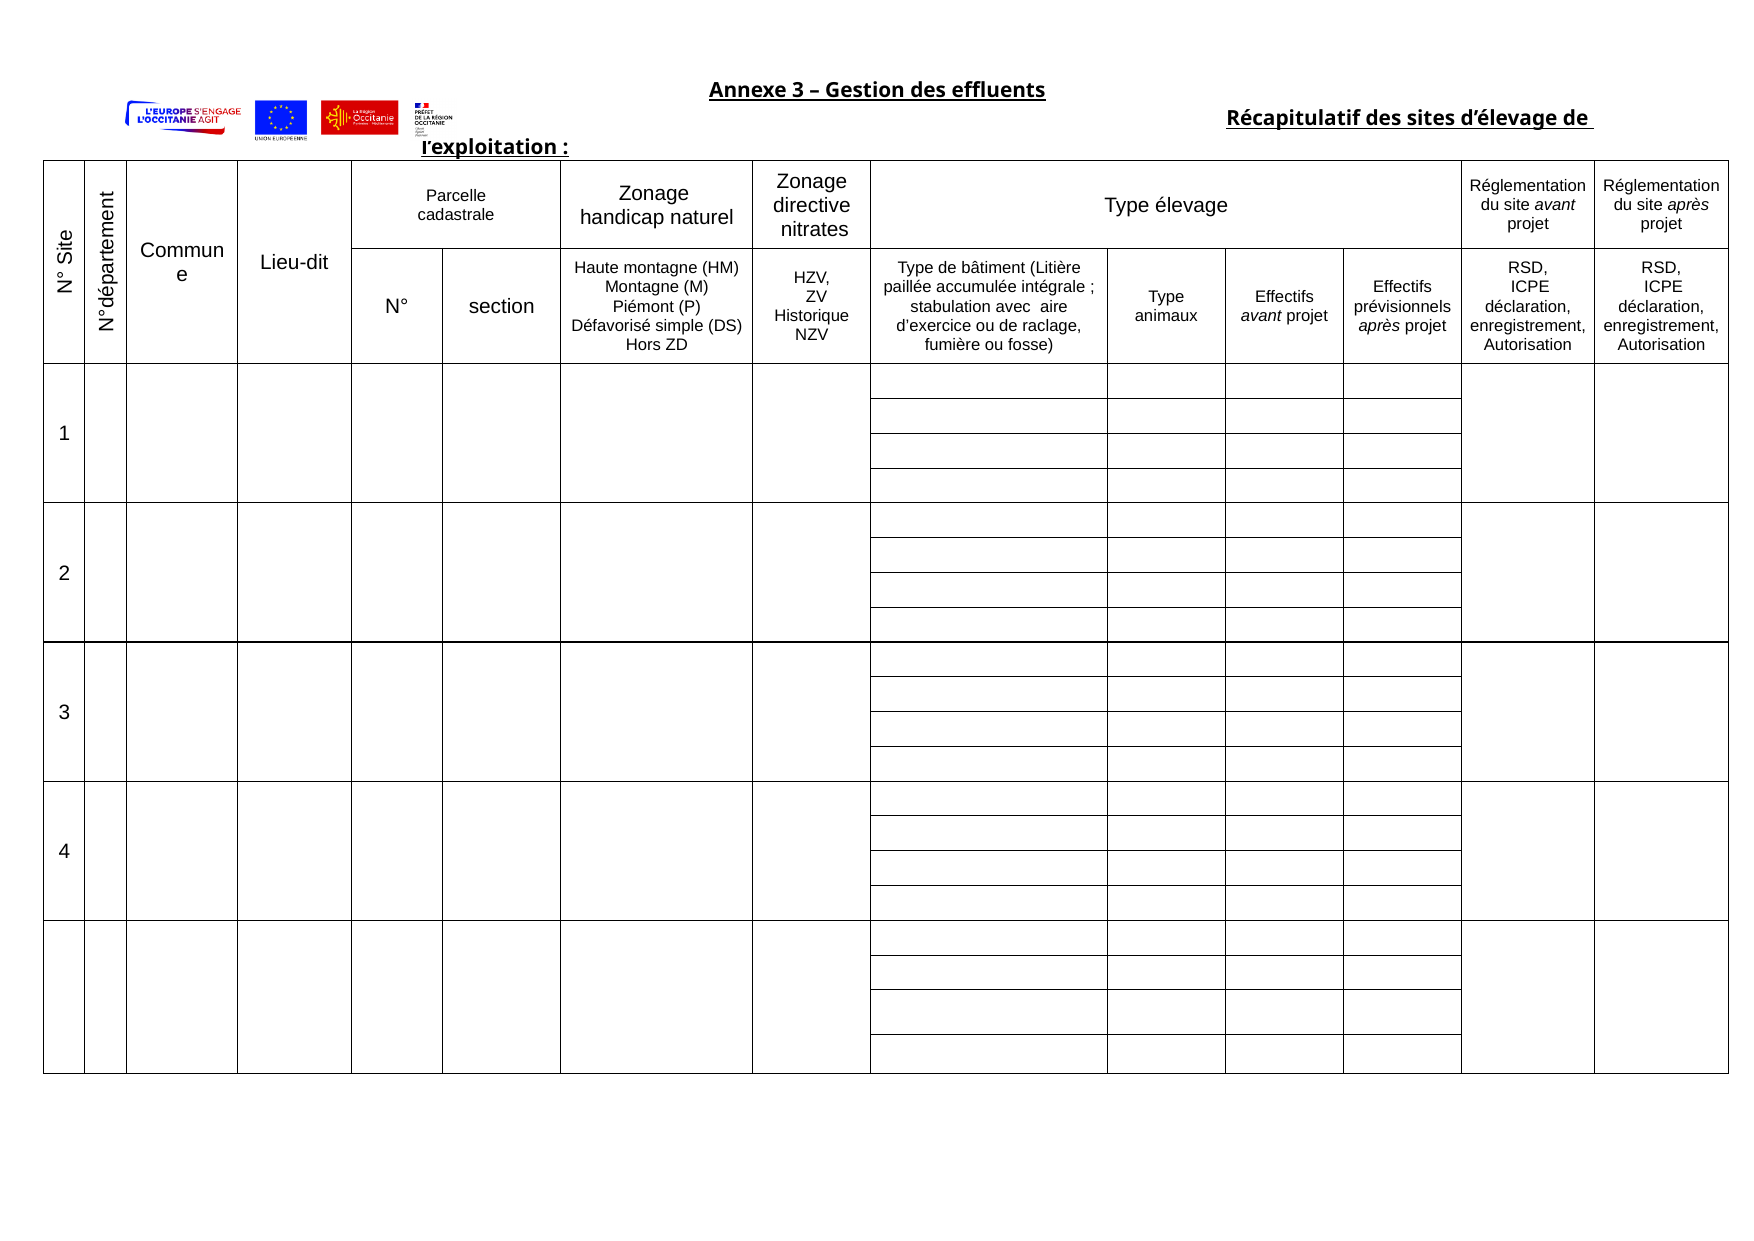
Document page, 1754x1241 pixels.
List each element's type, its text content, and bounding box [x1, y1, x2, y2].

table_cell [1462, 921, 1594, 1073]
table_cell [352, 782, 442, 920]
table_cell [1344, 434, 1461, 467]
table_cell [871, 399, 1107, 433]
table_cell HZV, ZV Historique NZV [753, 249, 870, 363]
table_cell [1344, 1035, 1461, 1073]
table_cell [871, 886, 1107, 920]
table_header Parcelle cadastrale [352, 161, 560, 248]
table_cell 2 [44, 503, 84, 641]
table_cell [443, 921, 560, 1073]
table_cell [871, 538, 1107, 572]
table_cell [871, 677, 1107, 711]
table_cell [1108, 921, 1225, 954]
table_cell [1226, 747, 1343, 781]
table_cell [561, 364, 752, 502]
table_cell [1226, 643, 1343, 676]
table_cell [85, 364, 126, 502]
table_cell [238, 921, 351, 1073]
table_cell Effectifs avant projet [1226, 249, 1343, 363]
table_cell [238, 503, 351, 641]
table_cell 1 [44, 364, 84, 502]
table_cell [1108, 747, 1225, 781]
table_header Lieu-dit [238, 161, 351, 363]
table_cell [1226, 434, 1343, 467]
table_cell [1108, 886, 1225, 920]
table_cell [1226, 364, 1343, 398]
table_cell [1108, 608, 1225, 641]
table_cell [1595, 503, 1728, 641]
table_cell [871, 608, 1107, 641]
table_cell [1226, 956, 1343, 989]
table_cell [871, 816, 1107, 850]
table_cell [1108, 782, 1225, 815]
table_cell [1226, 469, 1343, 502]
table_cell [352, 364, 442, 502]
table_cell [1344, 886, 1461, 920]
table_cell [1108, 364, 1225, 398]
table_cell [1462, 643, 1594, 781]
table_cell [561, 782, 752, 920]
table_cell [1226, 538, 1343, 572]
text Annexe 3 – Gestion des effluents [118, 75, 1636, 103]
table_cell [1344, 712, 1461, 746]
table_cell [1344, 851, 1461, 885]
table_cell [443, 782, 560, 920]
table_header Commune [127, 161, 237, 363]
table_cell Type de bâtiment (Litière paillée accumulée intégrale ; stabulation avec aire d’exercice ou de raclage, fumière ou fosse) [871, 249, 1107, 363]
table_cell [238, 782, 351, 920]
table_cell [1226, 573, 1343, 607]
table_cell [1226, 712, 1343, 746]
table_cell 3 [44, 643, 84, 781]
table_cell [1108, 469, 1225, 502]
table_cell [1344, 956, 1461, 989]
table_cell [871, 921, 1107, 954]
table_cell [1226, 816, 1343, 850]
table_cell [1344, 538, 1461, 572]
table_cell [561, 643, 752, 781]
table_cell [871, 434, 1107, 467]
table_cell [1344, 747, 1461, 781]
table_cell [1226, 782, 1343, 815]
table_cell [85, 503, 126, 641]
table_header N°département [85, 161, 126, 363]
table_cell [871, 990, 1107, 1034]
table_cell [1344, 816, 1461, 850]
table_cell [871, 643, 1107, 676]
table_cell [127, 643, 237, 781]
table_cell [753, 643, 870, 781]
table_cell [871, 747, 1107, 781]
table_cell [1344, 643, 1461, 676]
table_cell [1226, 886, 1343, 920]
table_cell [1226, 608, 1343, 641]
table_header N° Site [44, 161, 84, 363]
table_cell section [443, 249, 560, 363]
table_cell [561, 921, 752, 1073]
table_cell [871, 956, 1107, 989]
table_cell [753, 364, 870, 502]
table_cell [1108, 643, 1225, 676]
table_cell [85, 782, 126, 920]
table_cell [1344, 782, 1461, 815]
table_cell [1595, 782, 1728, 920]
table_cell [127, 364, 237, 502]
table_cell RSD, ICPE déclaration, enregistrement, Autorisation [1595, 249, 1728, 363]
table_cell [1108, 538, 1225, 572]
table_cell [127, 921, 237, 1073]
table_cell [871, 573, 1107, 607]
table_cell [85, 921, 126, 1073]
table_cell N° [352, 249, 442, 363]
table_cell [1344, 503, 1461, 537]
table_cell [238, 643, 351, 781]
table_cell [1108, 399, 1225, 433]
table_cell [753, 921, 870, 1073]
table_cell [1344, 469, 1461, 502]
table_cell [1344, 573, 1461, 607]
table_cell [1108, 816, 1225, 850]
table_cell [352, 921, 442, 1073]
table_cell [1226, 851, 1343, 885]
table_cell [1595, 921, 1728, 1073]
table_cell [871, 782, 1107, 815]
table_cell [238, 364, 351, 502]
table_cell [753, 503, 870, 641]
table_cell [1462, 782, 1594, 920]
table_cell [1108, 434, 1225, 467]
table_cell Type animaux [1108, 249, 1225, 363]
table_cell [871, 469, 1107, 502]
table_cell [871, 503, 1107, 537]
table_cell Effectifs prévisionnels après projet [1344, 249, 1461, 363]
table_cell [1595, 643, 1728, 781]
table_header Réglementation du site avant projet [1462, 161, 1594, 248]
table_cell [127, 782, 237, 920]
table_cell [1344, 608, 1461, 641]
table_cell [443, 503, 560, 641]
table_cell [1226, 921, 1343, 954]
table_cell [1344, 990, 1461, 1034]
table_cell [1344, 364, 1461, 398]
table_cell [443, 643, 560, 781]
table_cell [127, 503, 237, 641]
table_cell [871, 851, 1107, 885]
table_cell [1108, 1035, 1225, 1073]
table_cell [561, 503, 752, 641]
table_cell [1108, 677, 1225, 711]
table_cell [85, 643, 126, 781]
table_cell [1344, 677, 1461, 711]
table_header Type élevage [871, 161, 1461, 248]
table_cell [1226, 990, 1343, 1034]
text Récapitulatif des sites d’élevage de l’exploitation : [118, 103, 1636, 160]
table_cell [443, 364, 560, 502]
table_cell [1108, 503, 1225, 537]
table_header Zonage handicap naturel [561, 161, 752, 248]
table_cell [352, 503, 442, 641]
table_cell [1462, 364, 1594, 502]
table_cell [1226, 677, 1343, 711]
table_cell [1344, 399, 1461, 433]
table_cell [871, 1035, 1107, 1073]
table_cell [1108, 956, 1225, 989]
table_header Réglementation du site après projet [1595, 161, 1728, 248]
table_cell [1108, 990, 1225, 1034]
table_cell [1226, 1035, 1343, 1073]
table_cell 4 [44, 782, 84, 920]
table_cell [871, 712, 1107, 746]
table_cell [1344, 921, 1461, 954]
table_cell Haute montagne (HM) Montagne (M) Piémont (P) Défavorisé simple (DS) Hors ZD [561, 249, 752, 363]
table_cell [1226, 503, 1343, 537]
table_cell [753, 782, 870, 920]
table_cell [352, 643, 442, 781]
table_cell [1108, 712, 1225, 746]
table_cell [1226, 399, 1343, 433]
table_cell [1108, 851, 1225, 885]
table_cell [871, 364, 1107, 398]
table_cell [1595, 364, 1728, 502]
table_cell [1108, 573, 1225, 607]
table_cell [1462, 503, 1594, 641]
table_header Zonage directive nitrates [753, 161, 870, 248]
table_cell RSD, ICPE déclaration, enregistrement, Autorisation [1462, 249, 1594, 363]
table_cell [44, 921, 84, 1073]
